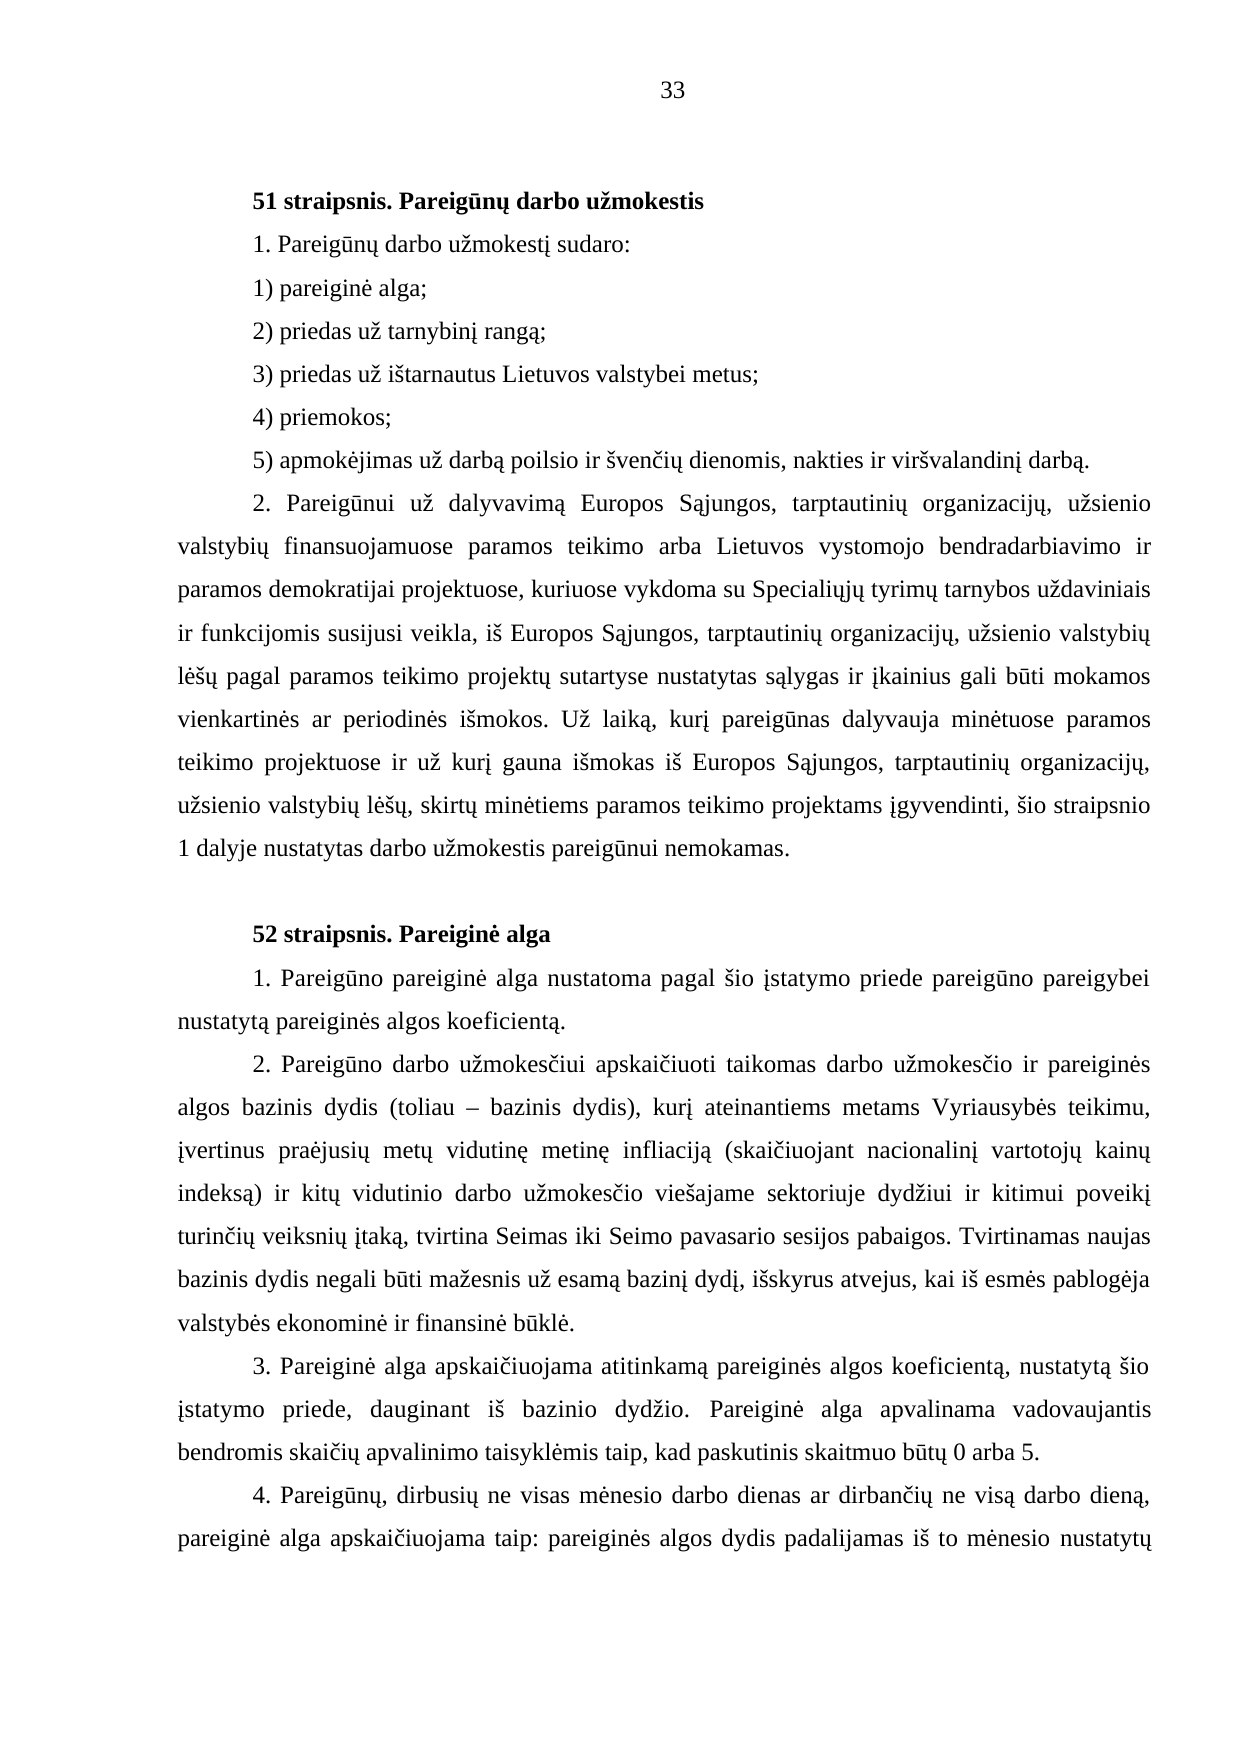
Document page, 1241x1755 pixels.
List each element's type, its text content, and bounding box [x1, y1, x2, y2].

text 3) priedas už ištarnautus Lietuvos valstybei metus; [177, 359, 1152, 388]
text 1. Pareigūno pareiginė alga nustatoma pagal šio įstatymo priede pareigūno pareigybei nustatytą pareiginės algos koeficientą. [177, 963, 1152, 1034]
text 52 straipsnis. Pareiginė alga [177, 919, 1152, 948]
text 2. Pareigūno darbo užmokesčiui apskaičiuoti taikomas darbo užmokesčio ir pareiginės algos bazinis dydis (toliau – bazinis dydis), kurį ateinantiems metams Vyriausybės teikimu, įvertinus praėjusių metų vidutinę metinę infliaciją (skaičiuojant nacionalinį vartotojų kainų indeksą) ir kitų vidutinio darbo užmokesčio viešajame sektoriuje dydžiui ir kitimui poveikį turinčių veiksnių įtaką, tvirtina Seimas iki Seimo pavasario sesijos pabaigos. Tvirtinamas naujas bazinis dydis negali būti mažesnis už esamą bazinį dydį, išskyrus atvejus, kai iš esmės pablogėja valstybės ekonominė ir finansinė būklė. [177, 1049, 1152, 1336]
text 1. Pareigūnų darbo užmokestį sudaro: [177, 229, 1152, 258]
text 51 straipsnis. Pareigūnų darbo užmokestis [177, 186, 1152, 215]
text 2. Pareigūnui už dalyvavimą Europos Sąjungos, tarptautinių organizacijų, užsienio valstybių finansuojamuose paramos teikimo arba Lietuvos vystomojo bendradarbiavimo ir paramos demokratijai projektuose, kuriuose vykdoma su Specialiųjų tyrimų tarnybos uždaviniais ir funkcijomis susijusi veikla, iš Europos Sąjungos, tarptautinių organizacijų, užsienio valstybių lėšų pagal paramos teikimo projektų sutartyse nustatytas sąlygas ir įkainius gali būti mokamos vienkartinės ar periodinės išmokos. Už laiką, kurį pareigūnas dalyvauja minėtuose paramos teikimo projektuose ir už kurį gauna išmokas iš Europos Sąjungos, tarptautinių organizacijų, užsienio valstybių lėšų, skirtų minėtiems paramos teikimo projektams įgyvendinti, šio straipsnio 1 dalyje nustatytas darbo užmokestis pareigūnui nemokamas. [177, 488, 1152, 862]
text 1) pareiginė alga; [177, 273, 1152, 301]
text 4. Pareigūnų, dirbusių ne visas mėnesio darbo dienas ar dirbančių ne visą darbo dieną, pareiginė alga apskaičiuojama taip: pareiginės algos dydis padalijamas iš to mėnesio nustatytų [177, 1480, 1152, 1552]
text 5) apmokėjimas už darbą poilsio ir švenčių dienomis, nakties ir viršvalandinį darbą. [177, 445, 1152, 474]
text 4) priemokos; [177, 402, 1152, 431]
text 2) priedas už tarnybinį rangą; [177, 316, 1152, 344]
text 3. Pareiginė alga apskaičiuojama atitinkamą pareiginės algos koeficientą, nustatytą šio įstatymo priede, dauginant iš bazinio dydžio. Pareiginė alga apvalinama vadovaujantis bendromis skaičių apvalinimo taisyklėmis taip, kad paskutinis skaitmuo būtų 0 arba 5. [177, 1351, 1152, 1466]
